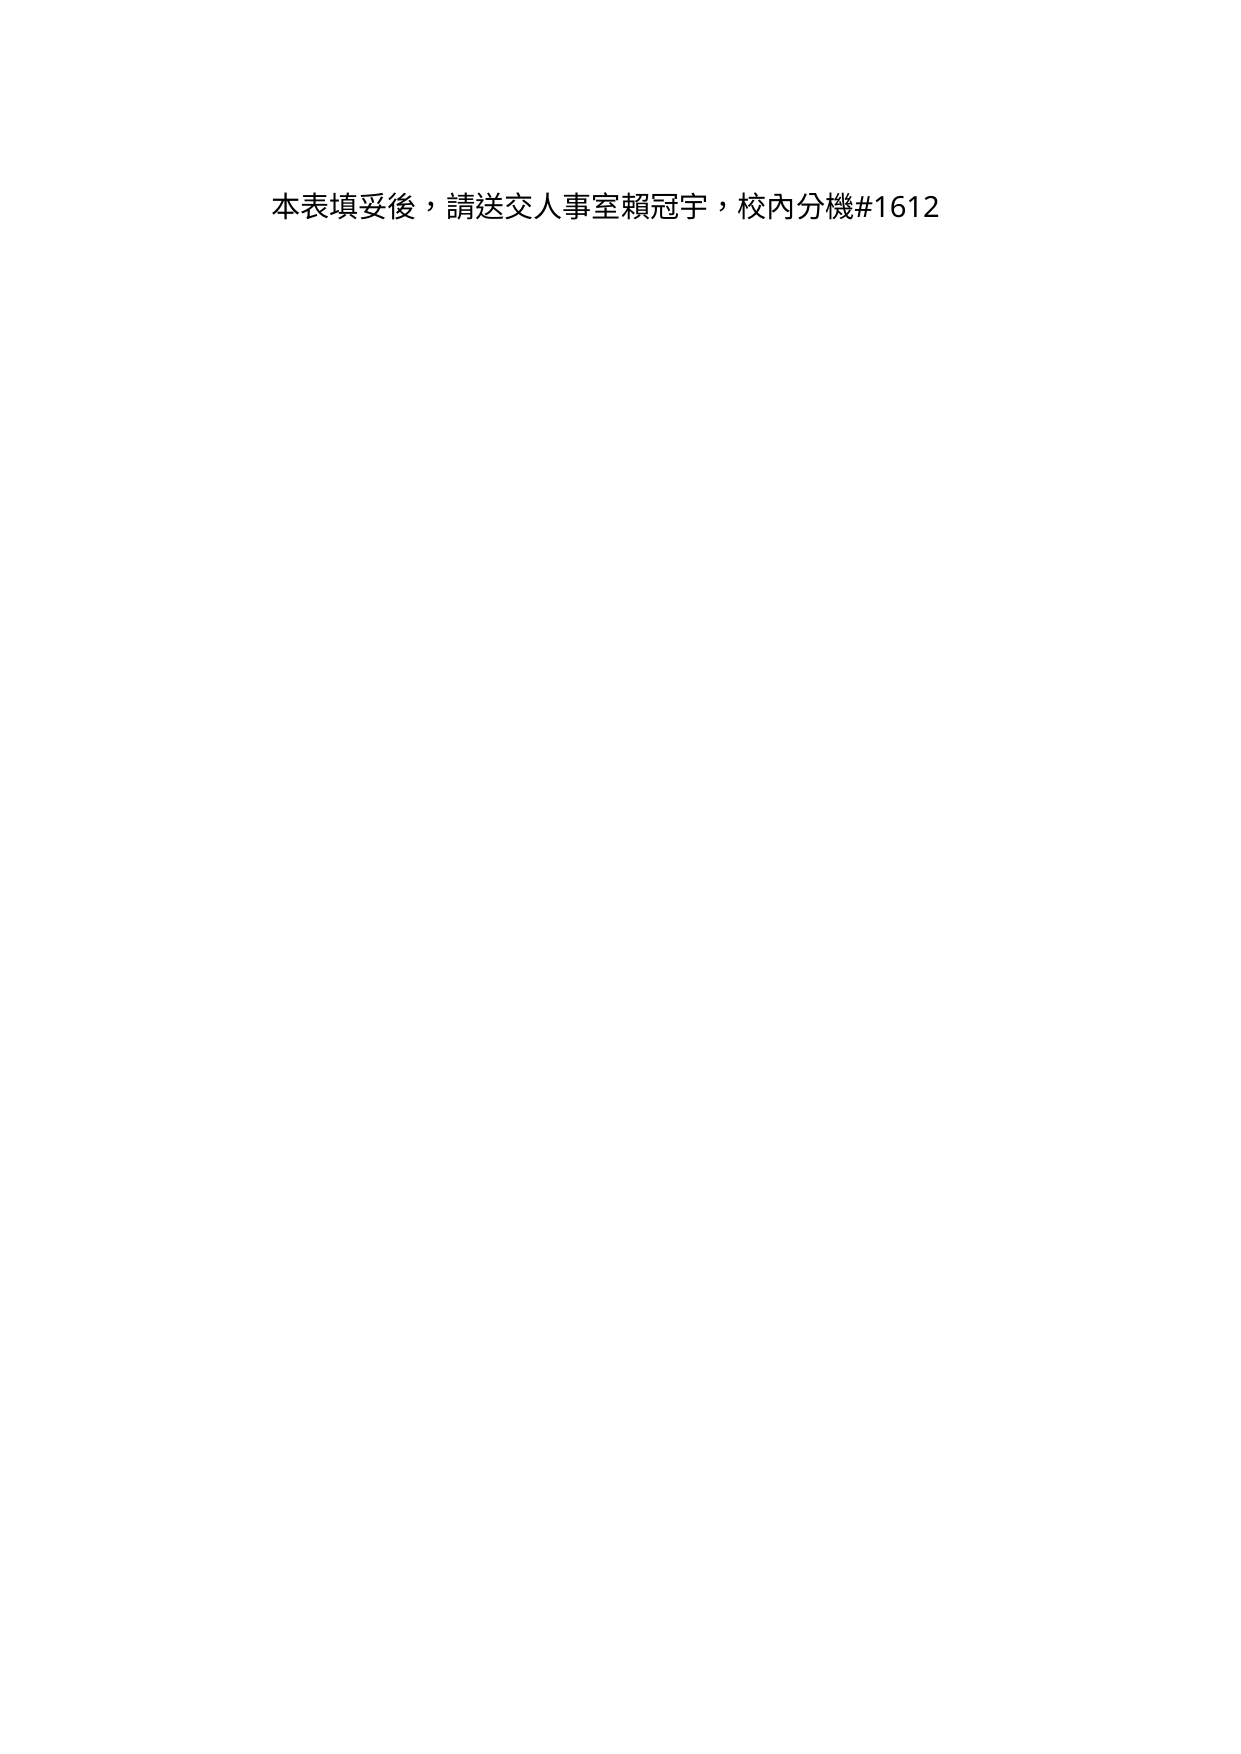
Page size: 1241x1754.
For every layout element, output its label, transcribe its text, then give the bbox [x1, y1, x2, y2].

text 本表填妥後，請送交人事室賴冠宇，校內分機#1612 [118, 167, 1092, 242]
